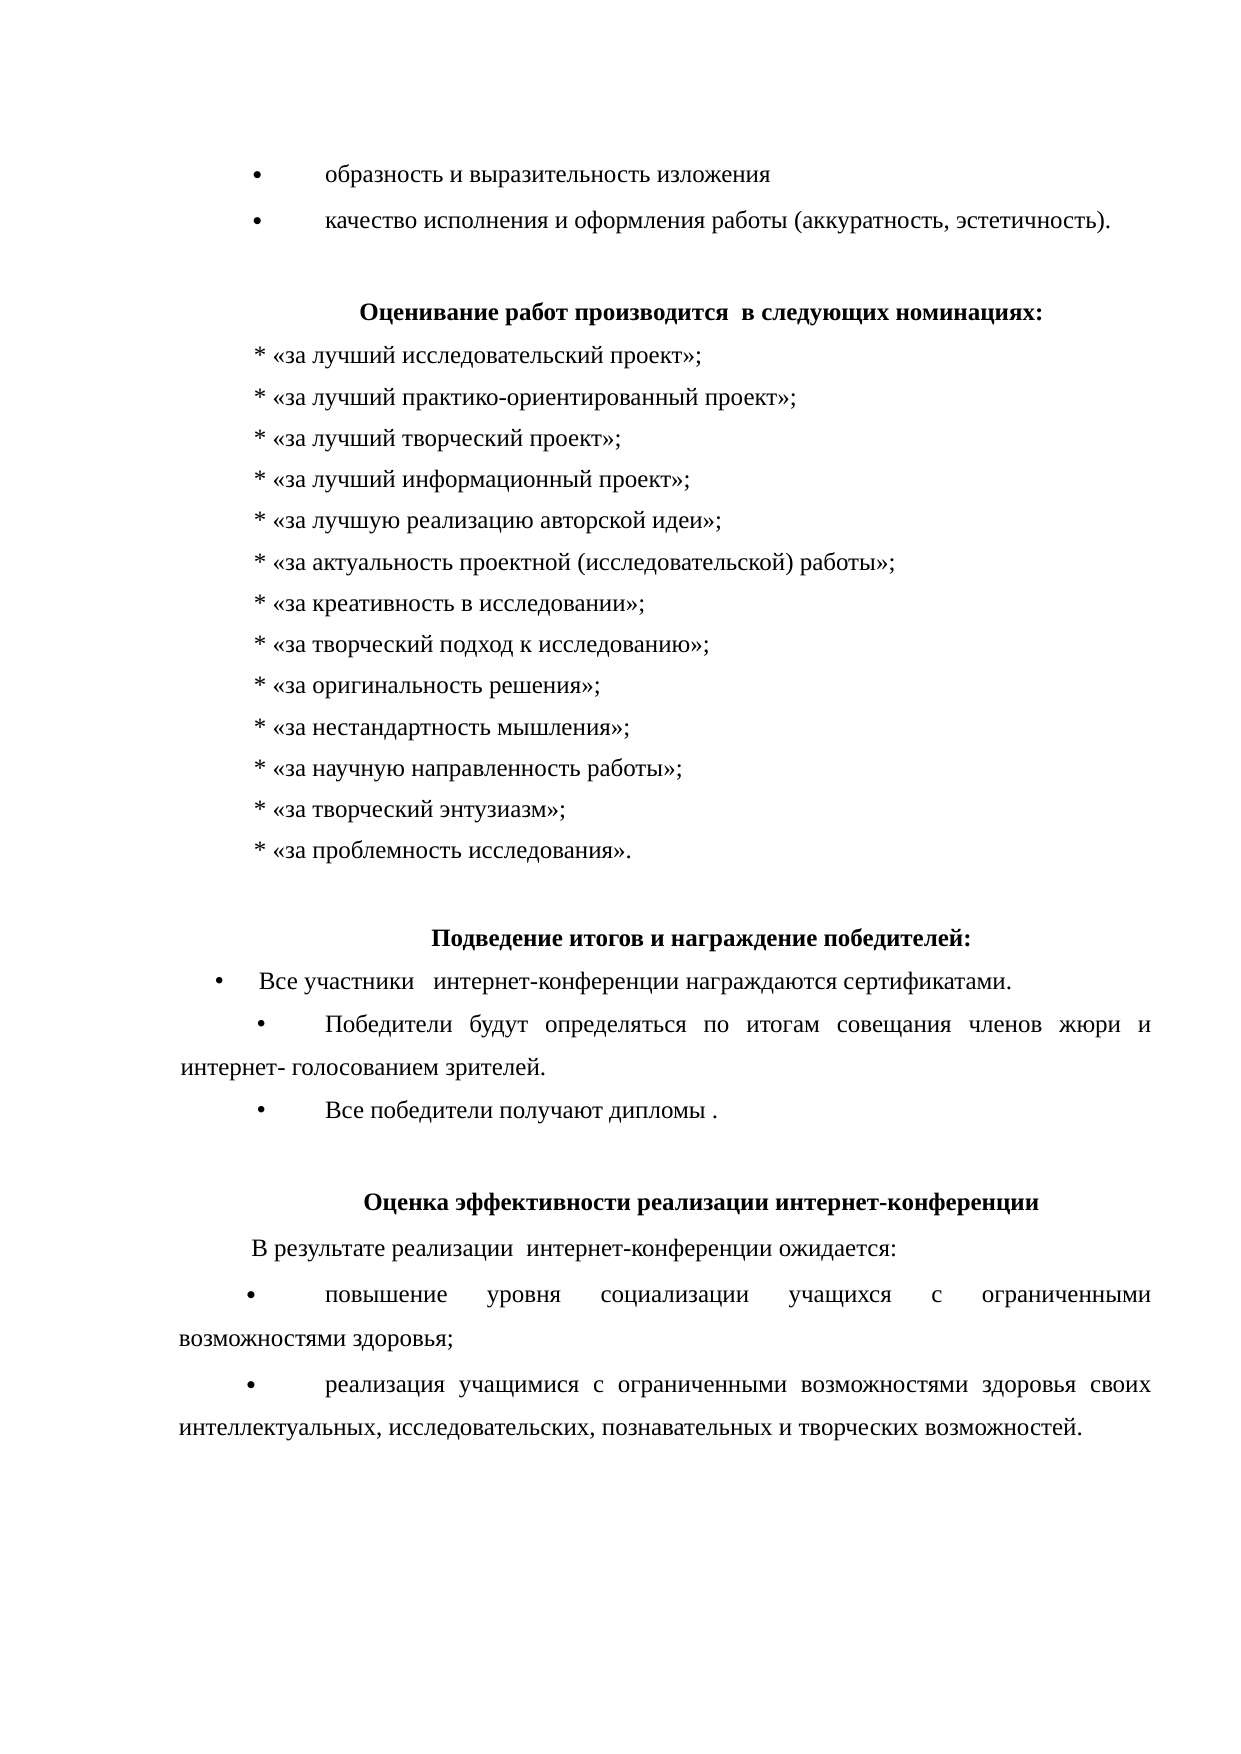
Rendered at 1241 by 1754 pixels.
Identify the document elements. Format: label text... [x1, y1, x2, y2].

text * «за оригинальность решения»; [177, 671, 1152, 699]
text * «за научную направленность работы»; [177, 753, 1152, 782]
list Все победители получают дипломы . [180, 1095, 1152, 1124]
text Подведение итогов и награждение победителей: [177, 923, 1152, 952]
text * «за творческий подход к исследованию»; [177, 629, 1152, 658]
text В результате реализации интернет-конференции ожидается: [177, 1233, 1152, 1262]
text * «за лучший информационный проект»; [177, 464, 1152, 493]
text * «за нестандартность мышления»; [177, 712, 1152, 741]
text Оценивание работ производится в следующих номинациях: [177, 297, 1152, 326]
text * «за лучший творческий проект»; [177, 423, 1152, 452]
list качество исполнения и оформления работы (аккуратность, эстетичность). [182, 205, 1152, 234]
text Оценка эффективности реализации интернет-конференции [177, 1187, 1152, 1216]
text * «за лучший исследовательский проект»; [177, 341, 1152, 369]
text * «за актуальность проектной (исследовательской) работы»; [177, 547, 1152, 576]
text * «за лучшую реализацию авторской идеи»; [177, 506, 1152, 534]
text * «за проблемность исследования». [177, 836, 1152, 864]
list образность и выразительность изложения [182, 159, 1152, 188]
list реализация учащимися с ограниченными возможностями здоровья своих интеллектуальных, исследовательских, познавательных и творческих возможностей. [179, 1369, 1152, 1441]
text * «за лучший практико-ориентированный проект»; [177, 382, 1152, 411]
list Все участники интернет-конференции награждаются сертификатами. [215, 966, 1152, 995]
list повышение уровня социализации учащихся с ограниченными возможностями здоровья; [179, 1279, 1152, 1351]
list Победители будут определяться по итогам совещания членов жюри и интернет- голосованием зрителей. [180, 1009, 1152, 1081]
text * «за творческий энтузиазм»; [177, 794, 1152, 823]
text * «за креативность в исследовании»; [177, 588, 1152, 617]
